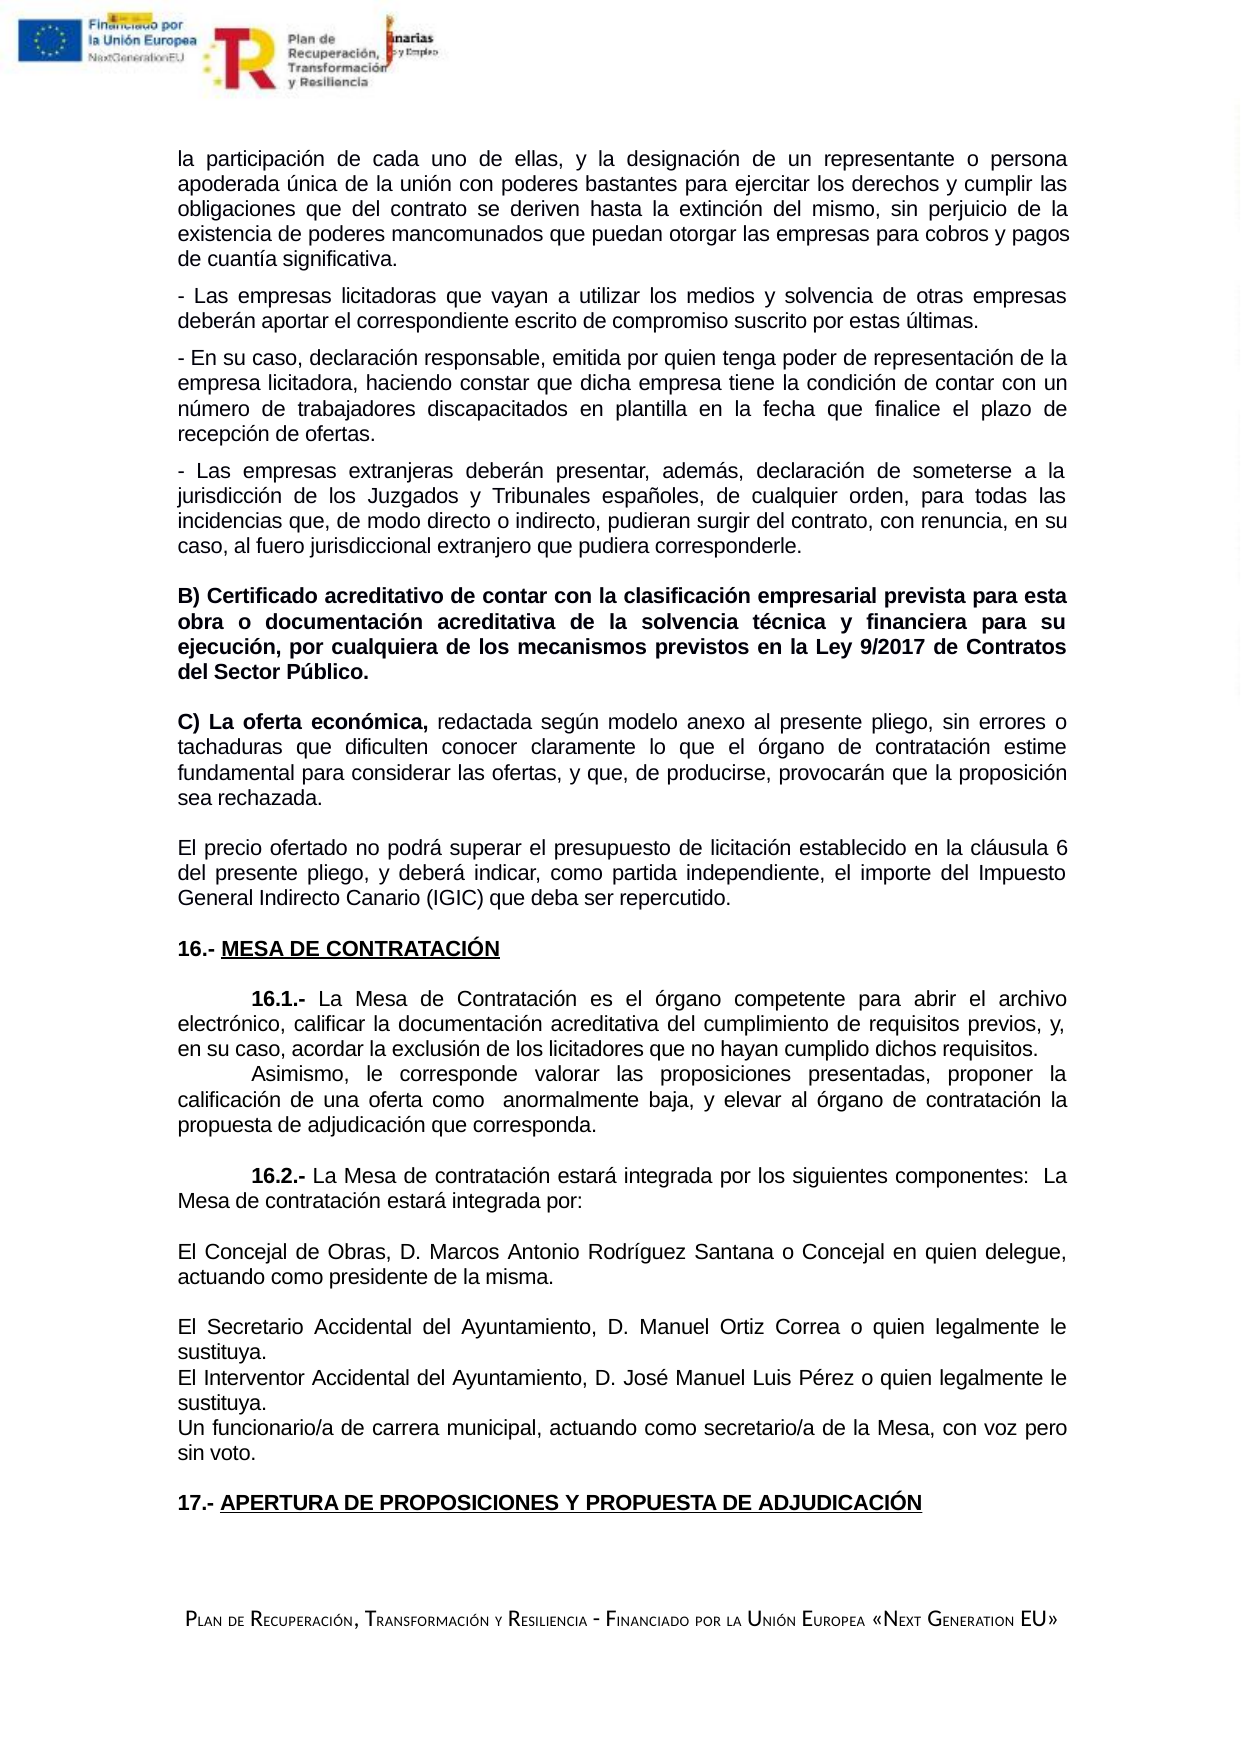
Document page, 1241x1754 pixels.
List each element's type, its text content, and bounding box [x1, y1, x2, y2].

text existencia de poderes mancomunados que puedan otorgar las empresas para cobros y pagos [177, 222, 1088, 247]
text sustituya. [177, 1391, 1088, 1415]
text tachaduras que dificulten conocer claramente lo que el órgano de contratación estime [177, 735, 1088, 760]
text B) Certificado acreditativo de contar con la clasificación empresarial prevista para esta [177, 584, 1088, 609]
text El precio ofertado no podrá superar el presupuesto de licitación establecido en la cláusula 6 [177, 836, 1088, 860]
text sin voto. [177, 1441, 1088, 1465]
text incidencias que, de modo directo o indirecto, pudieran surgir del contrato, con renuncia, en su [177, 509, 1088, 533]
text 17.- APERTURA DE PROPOSICIONES Y PROPUESTA DE ADJUDICACIÓN [177, 1491, 949, 1515]
text obligaciones que del contrato se deriven hasta la extinción del mismo, sin perjuicio de la [177, 197, 1088, 221]
text 16.1.- La Mesa de Contratación es el órgano competente para abrir el archivo [251, 987, 1088, 1011]
text la participación de cada uno de ellas, y la designación de un representante o persona [177, 146, 1088, 171]
text El Concejal de Obras, D. Marcos Antonio Rodríguez Santana o Concejal en quien delegue, [177, 1239, 1088, 1264]
text empresa licitadora, haciendo constar que dicha empresa tiene la condición de contar con un [177, 371, 1088, 396]
text número de trabajadores discapacitados en plantilla en la fecha que finalice el plazo de [177, 396, 1088, 421]
text 16.2.- La Mesa de contratación estará integrada por los siguientes componentes: La [251, 1164, 1088, 1188]
text de cuantía significativa. [177, 247, 1088, 272]
text Asimismo, le corresponde valorar las proposiciones presentadas, proponer la [251, 1062, 1088, 1087]
text ejecución, por cualquiera de los mecanismos previstos en la Ley 9/2017 de Contratos [177, 635, 1088, 659]
text Las empresas extranjeras deberán presentar, además, declaración de someterse a la [196, 458, 1088, 483]
text Mesa de contratación estará integrada por: [177, 1189, 606, 1214]
text deberán aportar el correspondiente escrito de compromiso suscrito por estas últimas. [177, 309, 1003, 334]
text El Interventor Accidental del Ayuntamiento, D. José Manuel Luis Pérez o quien legalmente le [177, 1365, 1088, 1390]
text - [177, 284, 194, 308]
text En su caso, declaración responsable, emitida por quien tenga poder de representación de la [190, 346, 1088, 371]
text del Sector Público. [177, 660, 1088, 684]
text jurisdicción de los Juzgados y Tribunales españoles, de cualquier orden, para todas las [177, 484, 1088, 508]
text - [177, 346, 190, 371]
text sustituya. [177, 1340, 1088, 1364]
text Un funcionario/a de carrera municipal, actuando como secretario/a de la Mesa, con voz pero [177, 1416, 1088, 1440]
text sea rechazada. [177, 786, 1088, 810]
text 16.- MESA DE CONTRATACIÓN [177, 936, 529, 961]
text calificación de una oferta como anormalmente baja, y elevar al órgano de contratación la [177, 1087, 1088, 1112]
text propuesta de adjudicación que corresponda. [177, 1113, 1088, 1137]
text General Indirecto Canario (IGIC) que deba ser repercutido. [177, 886, 1088, 911]
text - [177, 458, 196, 483]
text PLAN DE RECUPERACIÓN, TRANSFORMACIÓN Y RESILIENCIA - FINANCIADO POR LA UNIÓN EUROPEA «NEXT GENERATION EU» [185, 1604, 1083, 1632]
text en su caso, acordar la exclusión de los licitadores que no hayan cumplido dichos requisitos. [177, 1037, 1088, 1062]
text fundamental para considerar las ofertas, y que, de producirse, provocarán que la proposición [177, 760, 1088, 785]
text actuando como presidente de la misma. [177, 1265, 1088, 1289]
text apoderada única de la unión con poderes bastantes para ejercitar los derechos y cumplir las [177, 172, 1088, 196]
text electrónico, calificar la documentación acreditativa del cumplimiento de requisitos previos, y, [177, 1012, 1088, 1036]
text obra o documentación acreditativa de la solvencia técnica y financiera para su [177, 609, 1088, 634]
text del presente pliego, y deberá indicar, como partida independiente, el importe del Impuesto [177, 861, 1088, 885]
text Las empresas licitadoras que vayan a utilizar los medios y solvencia de otras empresas [194, 284, 1088, 308]
text El Secretario Accidental del Ayuntamiento, D. Manuel Ortiz Correa o quien legalmente le [177, 1315, 1088, 1339]
text C) La oferta económica, redactada según modelo anexo al presente pliego, sin errores o [177, 710, 1088, 734]
text caso, al fuero jurisdiccional extranjero que pudiera corresponderle. [177, 534, 1088, 558]
text recepción de ofertas. [177, 422, 1088, 446]
